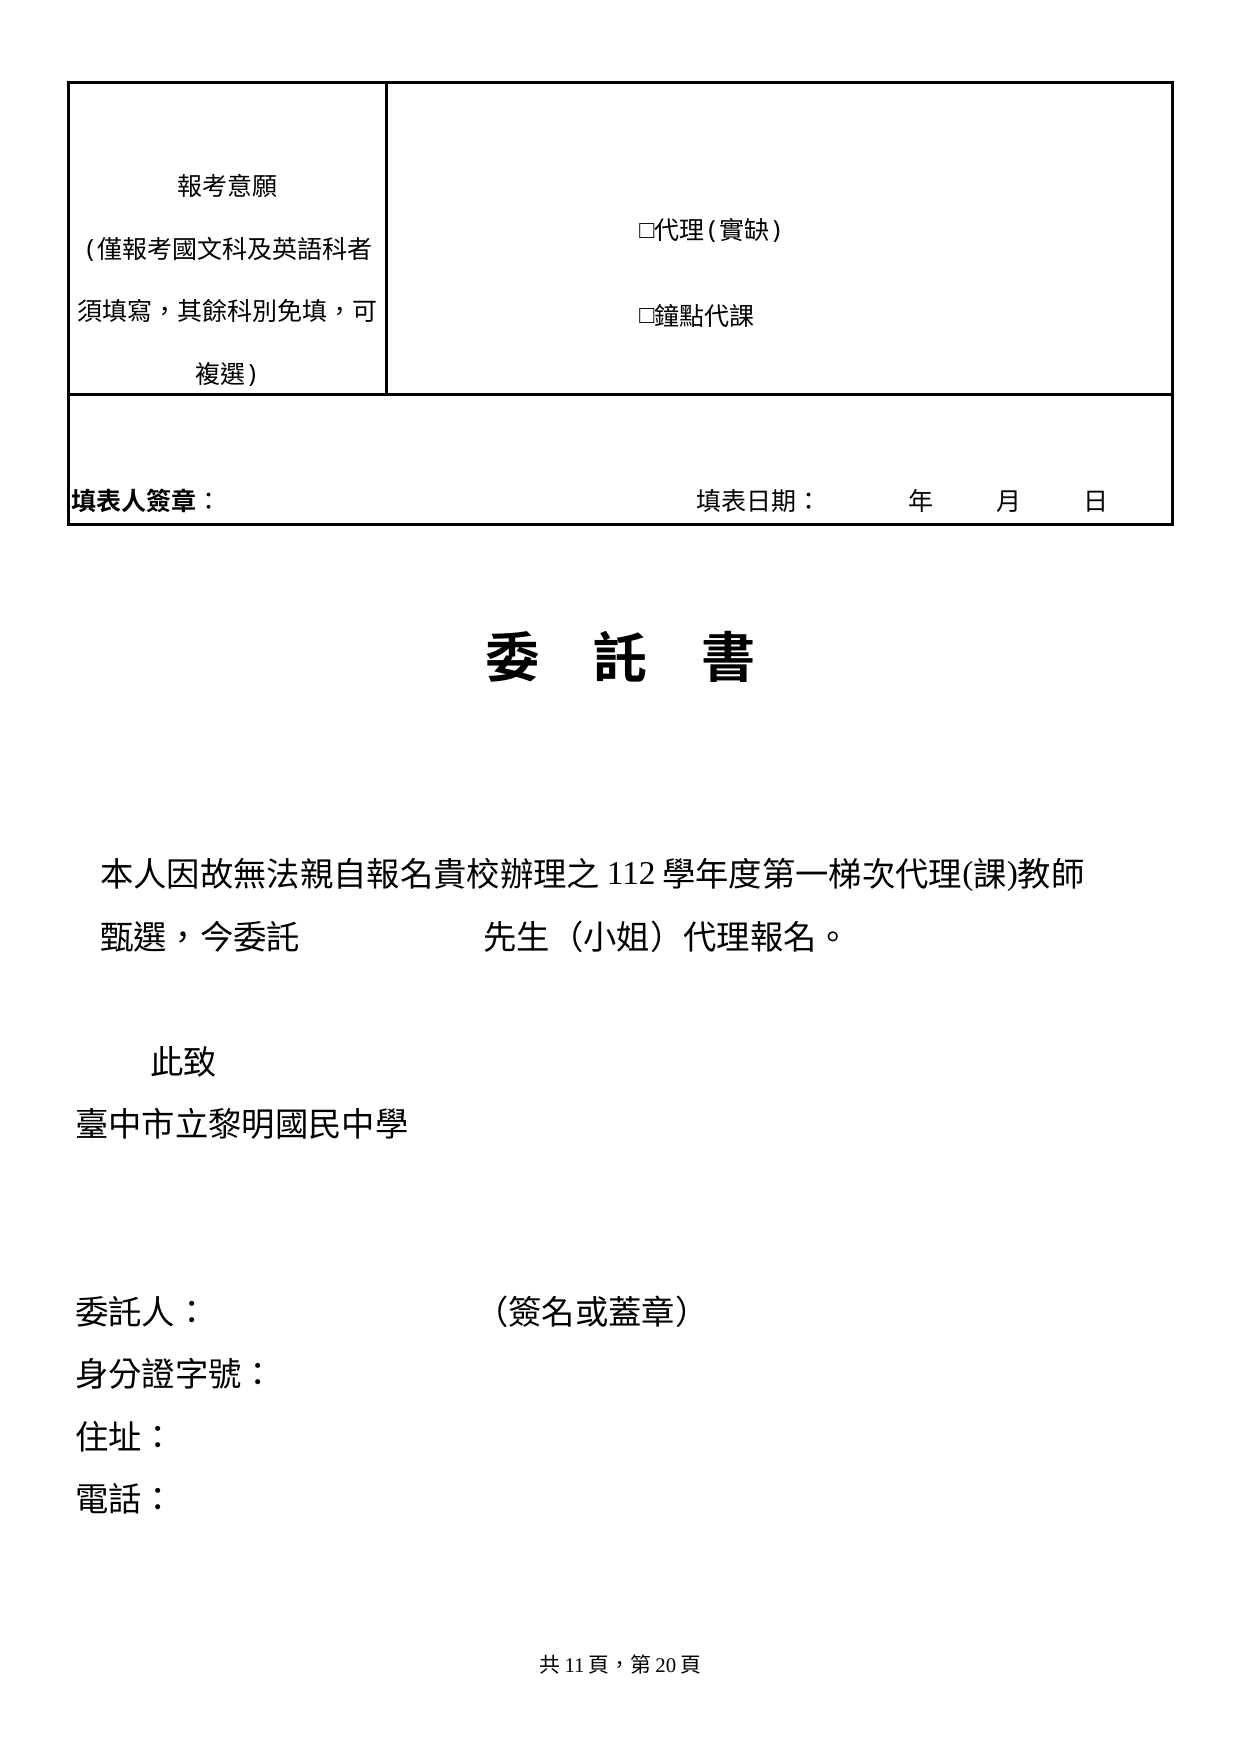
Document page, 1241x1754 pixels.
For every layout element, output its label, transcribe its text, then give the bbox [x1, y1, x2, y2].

table_cell 填表人簽章： 填表日期： 年 月 日 [70, 396, 1171, 523]
text 此致 [75, 1018, 1165, 1081]
text 甄選，今委託 先生（小姐）代理報名。 [75, 893, 1165, 956]
text 臺中市立黎明國民中學 [75, 1081, 1165, 1143]
text 電話： [75, 1456, 1165, 1518]
text 委 託 書 [75, 581, 1165, 706]
table_cell 報考意願 (僅報考國文科及英語科者須填寫，其餘科別免填，可複選) [70, 84, 385, 393]
text 住址： [75, 1393, 1165, 1456]
text 委託人： （簽名或蓋章） [75, 1268, 1165, 1331]
table_cell □代理(實缺) □鐘點代課 [388, 84, 1171, 393]
text 本人因故無法親自報名貴校辦理之112學年度第一梯次代理(課)教師 [75, 831, 1165, 893]
text 身分證字號： [75, 1331, 1165, 1393]
